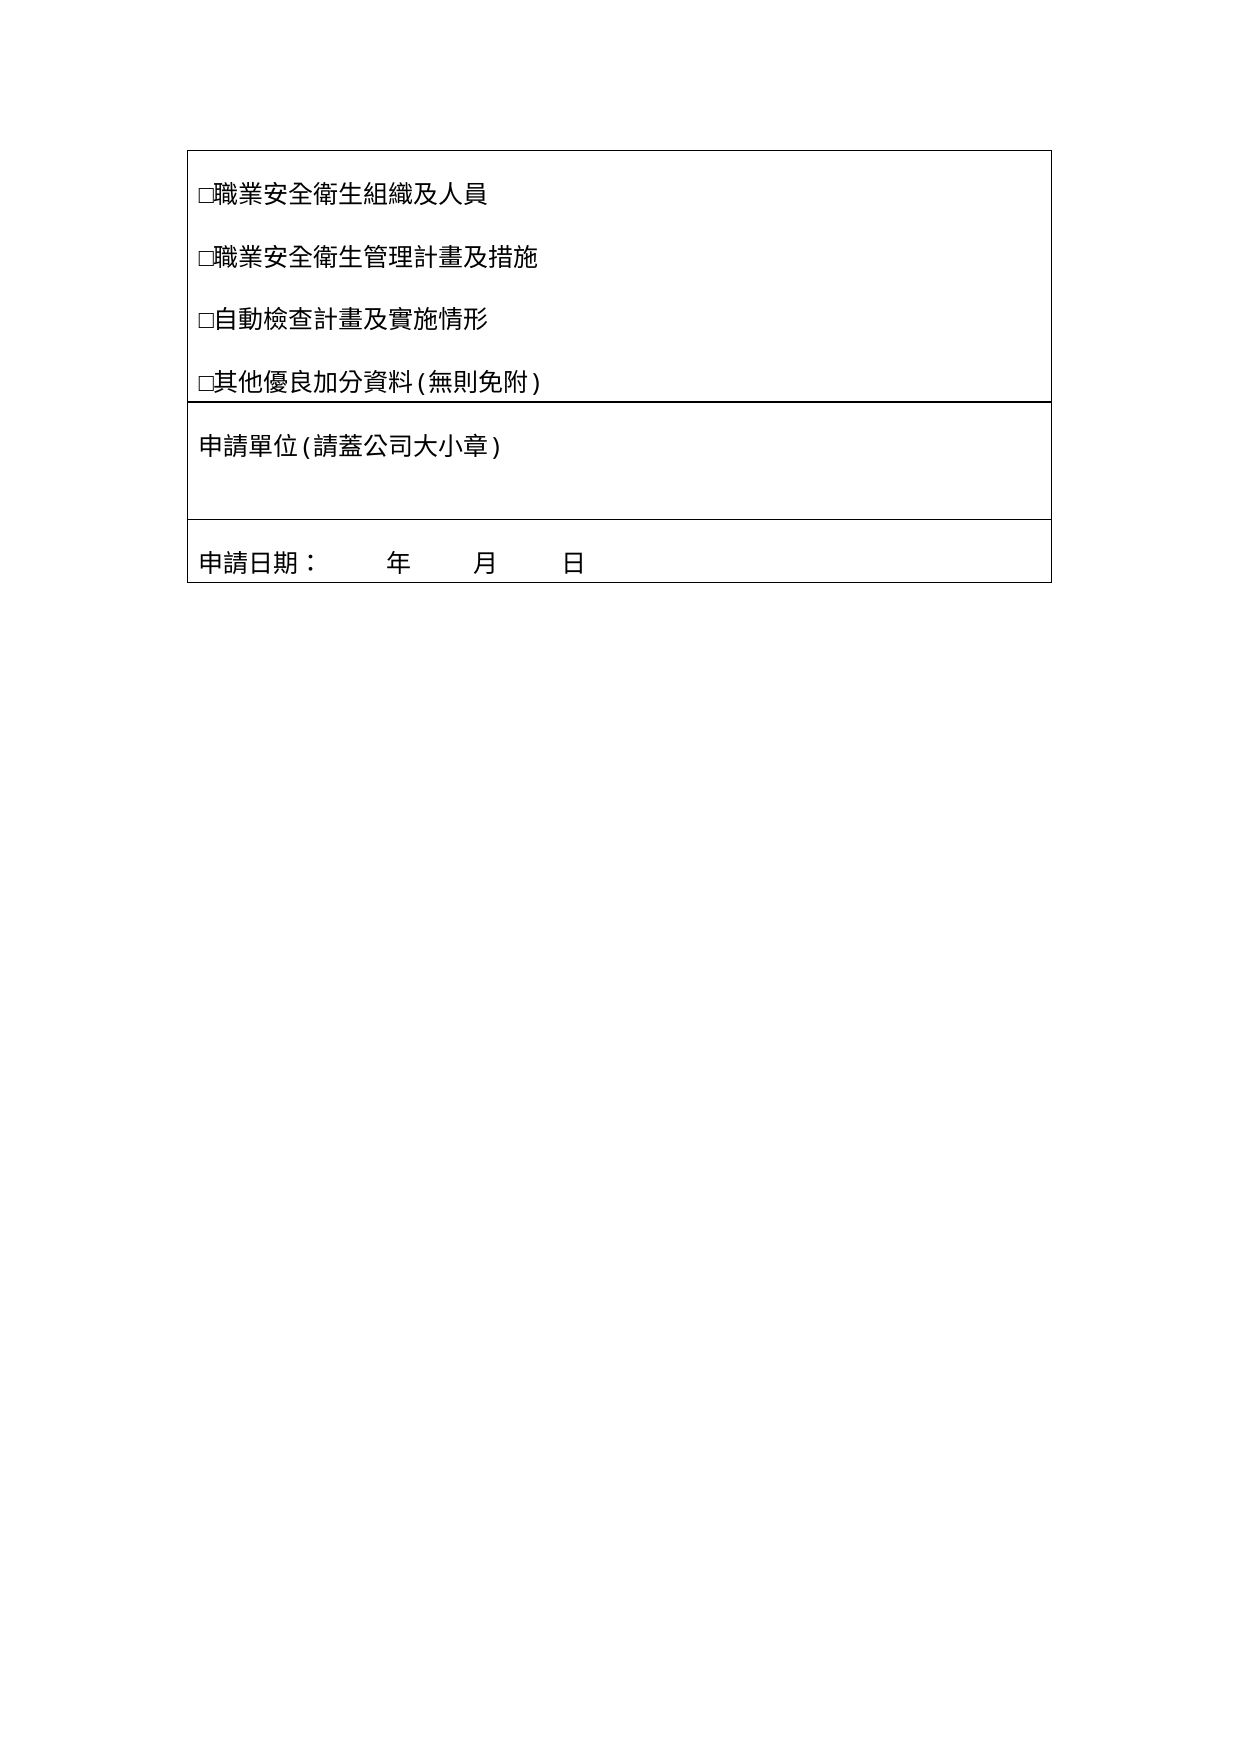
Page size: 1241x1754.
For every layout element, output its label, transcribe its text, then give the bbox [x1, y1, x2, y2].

table_cell 申請單位(請蓋公司大小章) [188, 403, 1051, 518]
table_cell 申請日期： 年 月 日 [188, 520, 1051, 582]
table_cell □職業安全衛生組織及人員 □職業安全衛生管理計畫及措施 □自動檢查計畫及實施情形 □其他優良加分資料(無則免附) [188, 151, 1051, 401]
